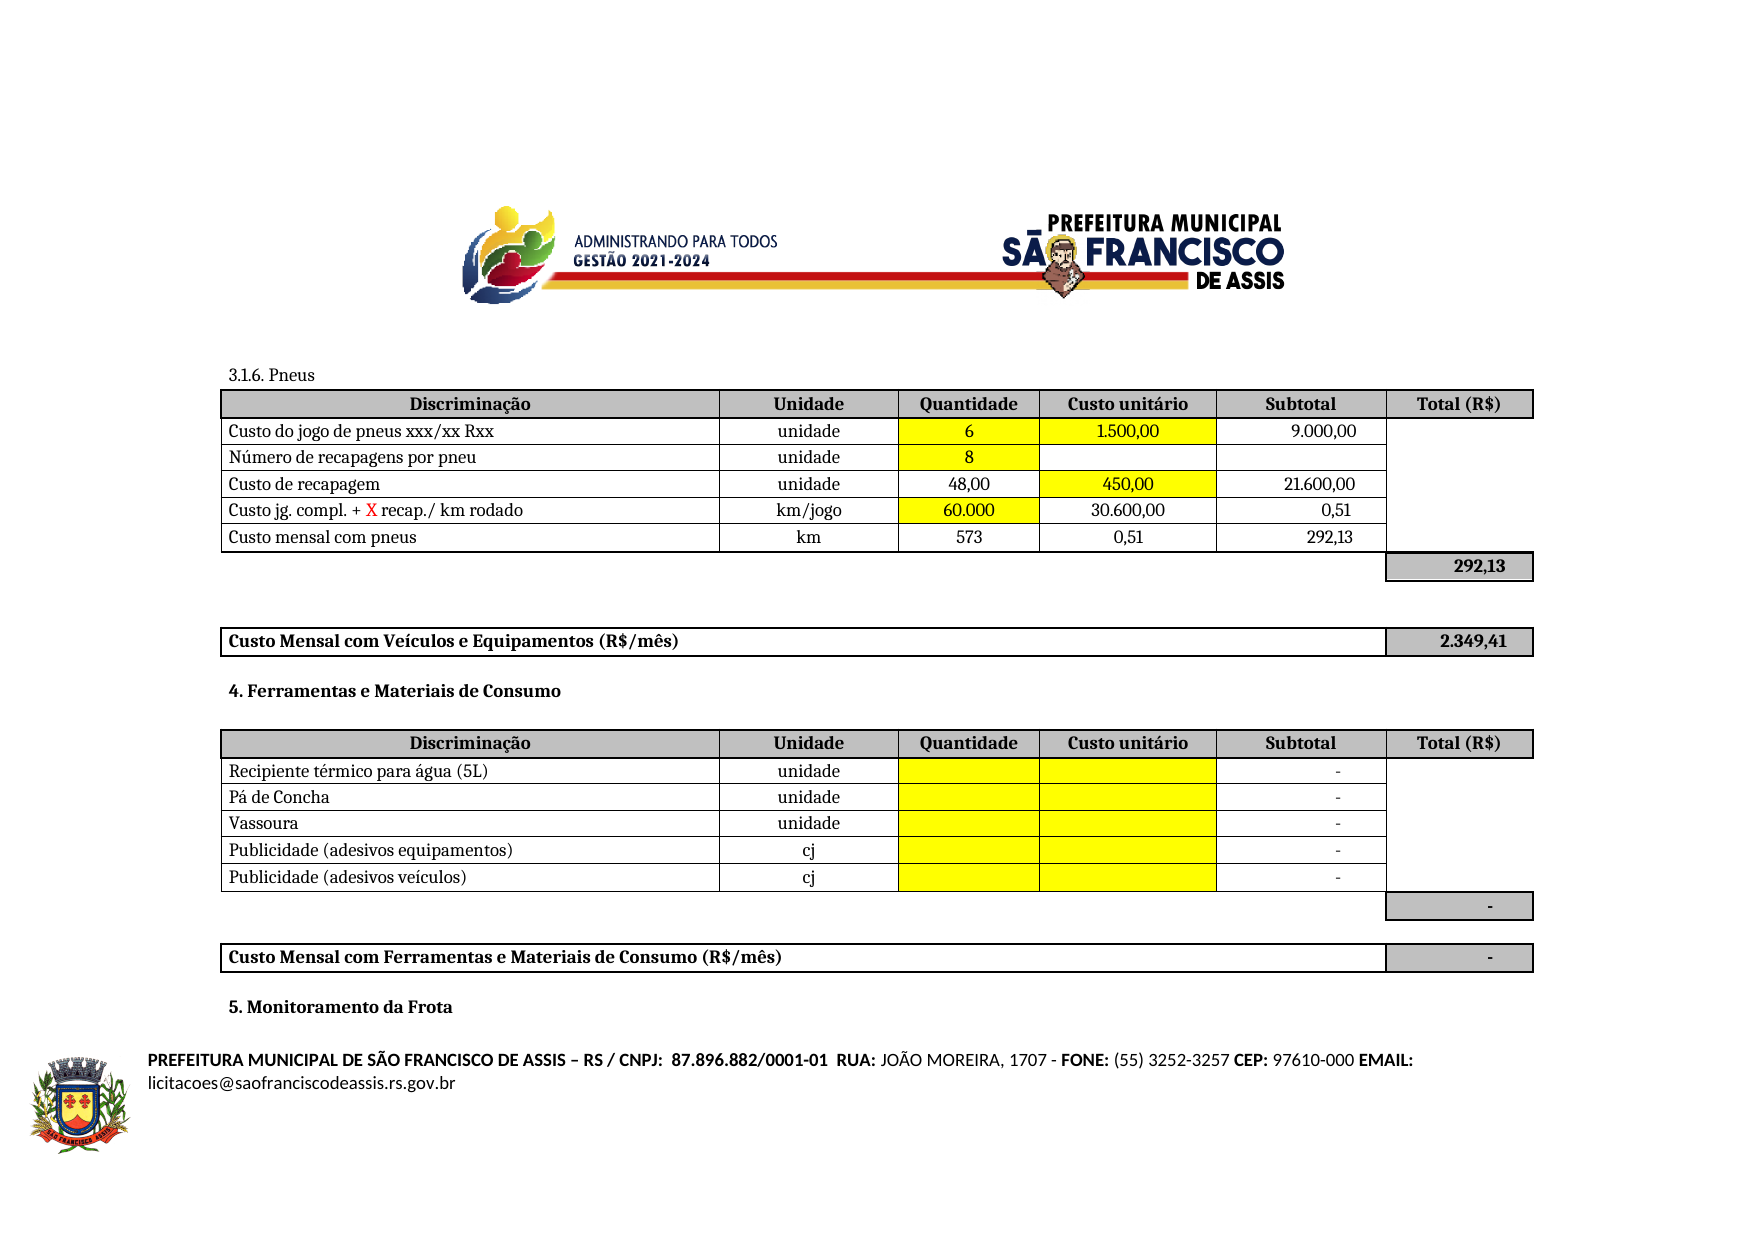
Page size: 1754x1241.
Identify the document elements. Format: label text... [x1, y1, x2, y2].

table_cell [1040, 995, 1216, 1021]
table_cell [899, 811, 1039, 836]
table_cell [1387, 759, 1533, 783]
table_cell Custo de recapagem [222, 471, 719, 497]
table_cell [1216, 945, 1385, 971]
table_cell [1387, 783, 1533, 810]
table_cell unidade [720, 445, 898, 470]
table_cell [898, 919, 1040, 943]
table_cell [898, 361, 1040, 389]
table_cell [1216, 337, 1386, 361]
table_cell [1216, 629, 1385, 655]
table_cell [1386, 582, 1533, 603]
table_cell [1387, 836, 1533, 863]
table_cell [1216, 361, 1386, 389]
table_cell [1217, 445, 1386, 470]
table_cell [898, 553, 1040, 579]
table_cell [719, 553, 898, 579]
table_cell [1040, 361, 1216, 389]
table_cell [898, 995, 1040, 1021]
table_cell [221, 553, 719, 579]
table_cell 5. Monitoramento da Frota [221, 995, 719, 1021]
table_cell Custo Mensal com Ferramentas e Materiais de Consumo (R$/mês) [222, 945, 898, 971]
table_cell Unidade [720, 731, 898, 757]
table_cell [1216, 919, 1386, 943]
table_cell 0,51 [1040, 524, 1216, 551]
table_cell [899, 759, 1039, 783]
table_cell [221, 337, 719, 361]
table_cell Recipiente térmico para água (5L) [222, 759, 719, 783]
table_cell Discriminação [222, 731, 719, 757]
table_cell Custo do jogo de pneus xxx/xx Rxx [222, 419, 719, 444]
table_cell Quantidade [899, 731, 1039, 757]
table_cell [221, 1021, 719, 1044]
table_cell [1386, 337, 1533, 361]
table_cell [1387, 497, 1533, 523]
table_cell [1216, 657, 1386, 678]
table_cell Custo jg. compl. + X recap./ km rodado [222, 498, 719, 523]
table_cell [1386, 361, 1533, 389]
table_cell unidade [720, 759, 898, 783]
table_cell [1386, 705, 1533, 728]
table_cell [898, 629, 1040, 655]
table_cell 0,51 [1217, 498, 1386, 523]
table_cell [1040, 629, 1216, 655]
table_cell Custo unitário [1040, 391, 1216, 417]
table_cell [1040, 811, 1216, 836]
table_cell [899, 784, 1039, 810]
table_cell [1216, 580, 1386, 603]
table_cell [1387, 863, 1533, 891]
table_cell Publicidade (adesivos veículos) [222, 864, 719, 891]
table_cell Total (R$) [1387, 731, 1532, 757]
table_cell [1040, 1021, 1216, 1044]
table_cell unidade [720, 811, 898, 836]
table_cell [1216, 892, 1385, 919]
table_cell [1216, 679, 1386, 705]
table_cell 450,00 [1040, 471, 1216, 497]
table_cell [221, 705, 719, 728]
table_cell [1387, 444, 1533, 470]
table_cell [1040, 892, 1216, 919]
table_cell Discriminação [222, 391, 719, 417]
table_cell [719, 657, 898, 678]
table_cell [898, 603, 1040, 627]
table_cell [719, 679, 898, 705]
table_cell - [1217, 811, 1386, 836]
table_cell [898, 973, 1040, 994]
table_cell km [720, 524, 898, 551]
table_cell Custo unitário [1040, 731, 1216, 757]
table_cell [1387, 470, 1533, 497]
table_cell [719, 337, 898, 361]
table_cell [1386, 973, 1533, 994]
table_cell 6 [899, 419, 1039, 444]
table_cell [1040, 679, 1216, 705]
table_cell Vassoura [222, 811, 719, 836]
table_cell [221, 657, 719, 678]
table_cell Número de recapagens por pneu [222, 445, 719, 470]
table_cell Quantidade [899, 391, 1039, 417]
table_cell [221, 973, 719, 994]
table_cell [1040, 864, 1216, 891]
table_cell [719, 361, 898, 389]
table_cell 292,13 [1387, 554, 1532, 579]
table_cell [719, 973, 898, 994]
table_cell [719, 892, 898, 919]
table_cell Custo mensal com pneus [222, 524, 719, 551]
table_cell Custo Mensal com Veículos e Equipamentos (R$/mês) [222, 629, 898, 655]
table_cell [1216, 1021, 1386, 1044]
table_cell - [1217, 837, 1386, 863]
table_cell km/jogo [720, 498, 898, 523]
table_cell 4. Ferramentas e Materiais de Consumo [221, 679, 719, 705]
table_cell [1386, 1021, 1533, 1044]
table_cell [1040, 553, 1216, 579]
table_cell [1387, 523, 1533, 551]
table_cell [719, 919, 898, 943]
table_cell unidade [720, 419, 898, 444]
table_cell [1216, 973, 1386, 994]
table_cell 48,00 [899, 471, 1039, 497]
table_cell [1040, 603, 1216, 627]
table_cell [1040, 837, 1216, 863]
table_cell [1040, 657, 1216, 678]
table_cell [1040, 445, 1216, 470]
table_cell [1040, 580, 1216, 603]
table_cell [898, 657, 1040, 678]
table_cell [1040, 945, 1216, 971]
table_cell [898, 892, 1040, 919]
table_cell [1386, 679, 1533, 705]
table_cell [1386, 603, 1533, 627]
table_cell [899, 837, 1039, 863]
table_cell unidade [720, 784, 898, 810]
table_cell [898, 580, 1040, 603]
table_cell 292,13 [1217, 524, 1386, 551]
table_cell unidade [720, 471, 898, 497]
table_cell [719, 603, 898, 627]
table_cell [1216, 603, 1386, 627]
table_cell [898, 705, 1040, 728]
table_cell 8 [899, 445, 1039, 470]
table_cell [1387, 810, 1533, 836]
table_cell [719, 580, 898, 603]
table_cell - [1217, 759, 1386, 783]
table_cell 30.600,00 [1040, 498, 1216, 523]
table_cell - [1217, 784, 1386, 810]
table_cell [1216, 995, 1386, 1021]
table_cell [221, 603, 719, 627]
table_cell [1216, 705, 1386, 728]
table_cell [221, 580, 719, 603]
table_cell 2.349,41 [1387, 629, 1532, 655]
table_cell [898, 945, 1040, 971]
table_cell [719, 995, 898, 1021]
table_cell 1.500,00 [1040, 419, 1216, 444]
table_cell [1386, 921, 1533, 943]
table_cell Subtotal [1217, 391, 1386, 417]
table_cell [1386, 657, 1533, 678]
table_cell Subtotal [1217, 731, 1386, 757]
table_cell Pá de Concha [222, 784, 719, 810]
table_cell [1040, 919, 1216, 943]
table_cell [1040, 337, 1216, 361]
table_cell [1216, 553, 1385, 579]
table_cell [719, 1021, 898, 1044]
table_cell Publicidade (adesivos equipamentos) [222, 837, 719, 863]
table_cell - [1217, 864, 1386, 891]
table_cell [1040, 973, 1216, 994]
table_cell 21.600,00 [1217, 471, 1386, 497]
table_cell [221, 919, 719, 943]
table_cell 3.1.6. Pneus [221, 361, 719, 389]
table_cell - [1387, 945, 1532, 971]
table_cell [1387, 419, 1533, 444]
table_cell - [1387, 893, 1532, 919]
table_cell cj [720, 864, 898, 891]
table_cell [719, 705, 898, 728]
table_cell [1040, 784, 1216, 810]
table_cell [898, 337, 1040, 361]
table_cell Unidade [720, 391, 898, 417]
table_cell 573 [899, 524, 1039, 551]
table_cell [898, 679, 1040, 705]
table_cell Total (R$) [1387, 391, 1532, 417]
table_cell [221, 892, 719, 919]
table_cell 9.000,00 [1217, 419, 1386, 444]
table_cell [1386, 995, 1533, 1021]
table_cell [899, 864, 1039, 891]
table_cell [1040, 759, 1216, 783]
table_cell [898, 1021, 1040, 1044]
table_cell cj [720, 837, 898, 863]
table_cell [1040, 705, 1216, 728]
table_cell 60.000 [899, 498, 1039, 523]
